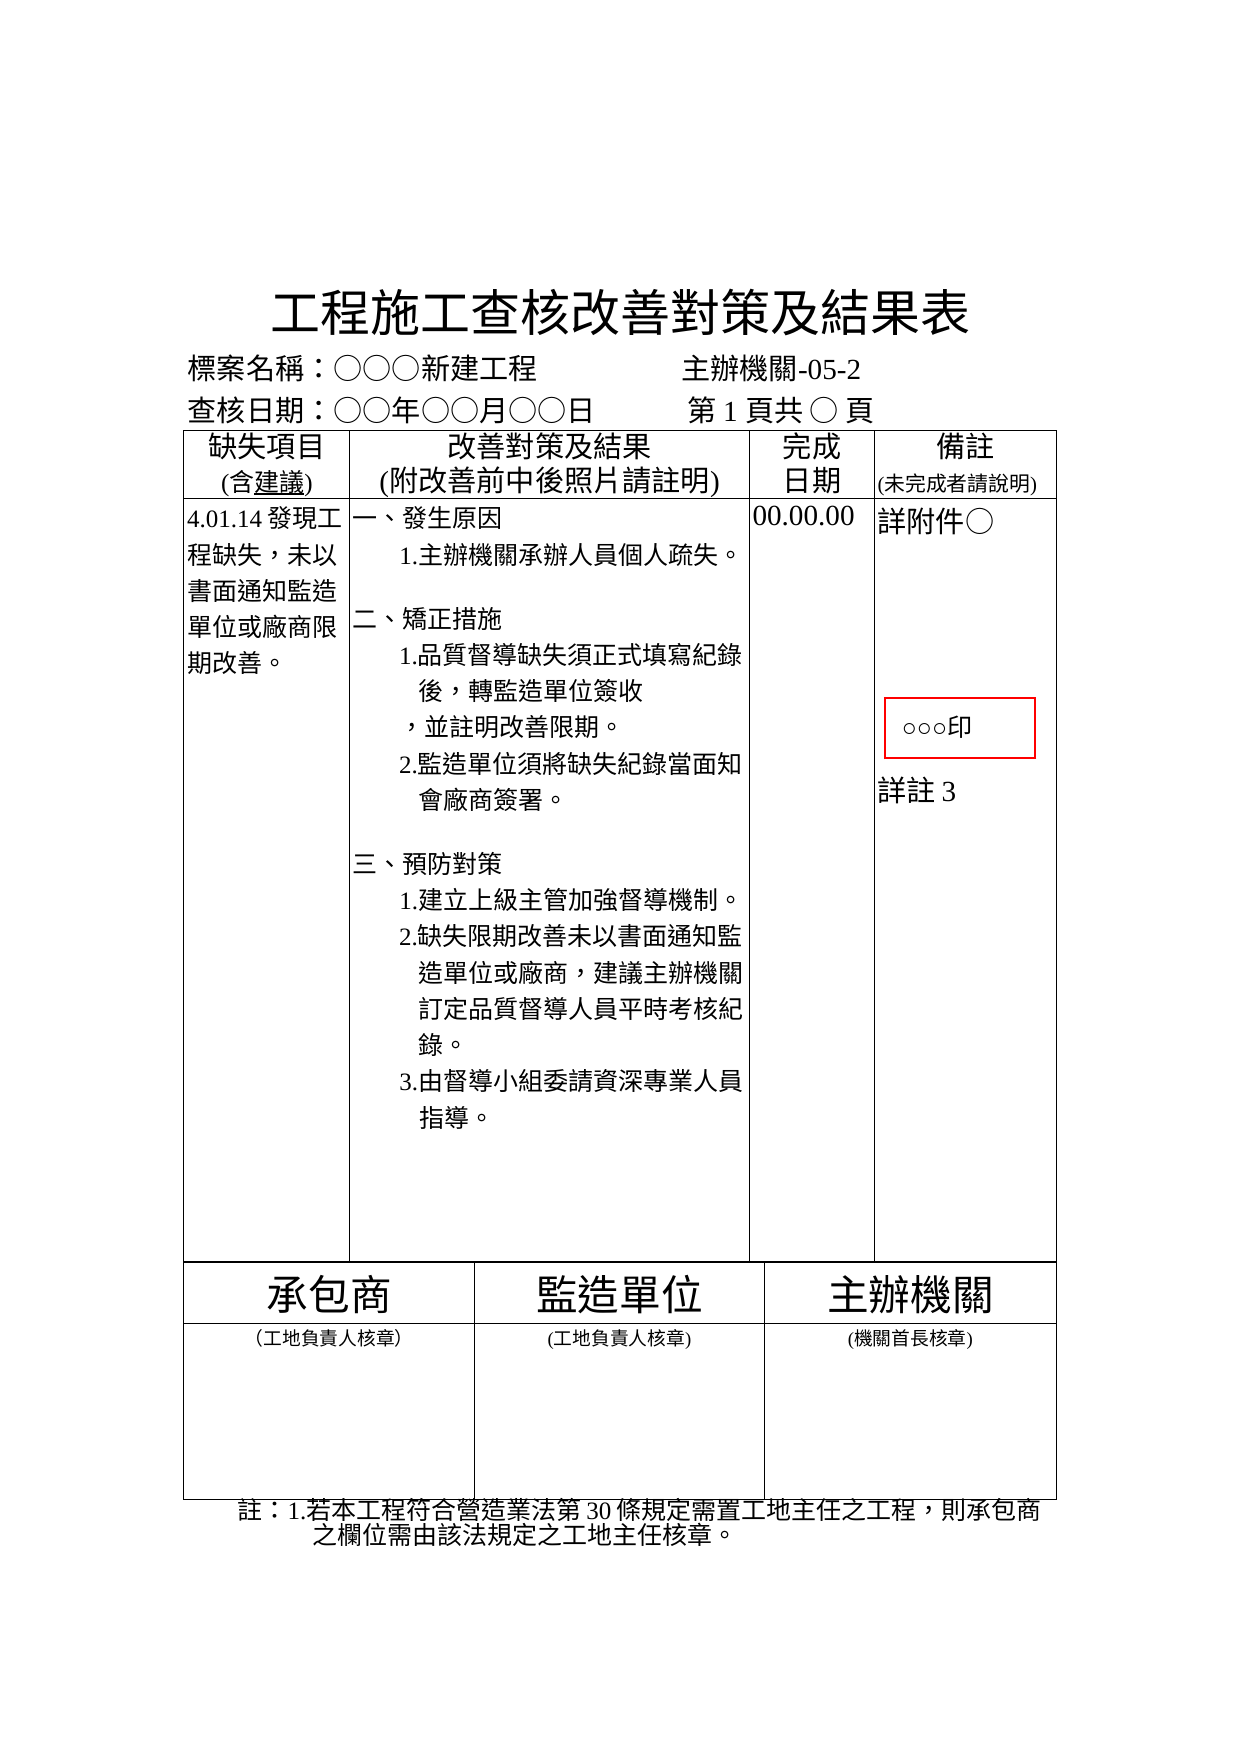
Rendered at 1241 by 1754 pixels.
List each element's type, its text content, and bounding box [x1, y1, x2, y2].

table_cell 承包商 [184, 1263, 474, 1323]
table_cell 4.01.14發現工程缺失，未以書面通知監造單位或廠商限期改善。 [184, 499, 349, 1261]
table_cell （工地負責人核章） [184, 1324, 474, 1498]
table_header 備註 (未完成者請說明) [875, 431, 1056, 498]
table_cell (工地負責人核章) [475, 1324, 764, 1498]
text 註：1.若本工程符合營造業法第30條規定需置工地主任之工程，則承包商之欄位需由該法規定之工地主任核章。 [237, 1500, 1053, 1549]
text 標案名稱：○○○新建工程 主辦機關-05-2 [187, 346, 1053, 388]
table_header 改善對策及結果 (附改善前中後照片請註明) [350, 431, 749, 498]
table_cell 主辦機關 [765, 1263, 1056, 1323]
text 查核日期：○○年○○月○○日 第 1 頁共 ○ 頁 [187, 388, 1053, 430]
table_header 缺失項目 (含建議) [184, 431, 349, 498]
text 工程施工查核改善對策及結果表 [187, 273, 1053, 346]
table_cell (機關首長核章) [765, 1324, 1056, 1498]
table_header 完成 日期 [750, 431, 874, 498]
table_cell 監造單位 [475, 1263, 764, 1323]
table_cell 00.00.00 [750, 499, 874, 1261]
table_cell 一、發生原因 1.主辦機關承辦人員個人疏失。 二、矯正措施 1.品質督導缺失須正式填寫紀錄後，轉監造單位簽收 ，並註明改善限期。 2.監造單位須將缺失紀錄當面知會廠商簽署。 三、預防對策 1.建立上級主管加強督導機制。 2.缺失限期改善未以書面通知監造單位或廠商，建議主辦機關訂定品質督導人員平時考核紀錄。 3.由督導小組委請資深專業人員指導。 [350, 499, 749, 1261]
table_cell 詳附件○ 詳註3 [875, 499, 1056, 1261]
